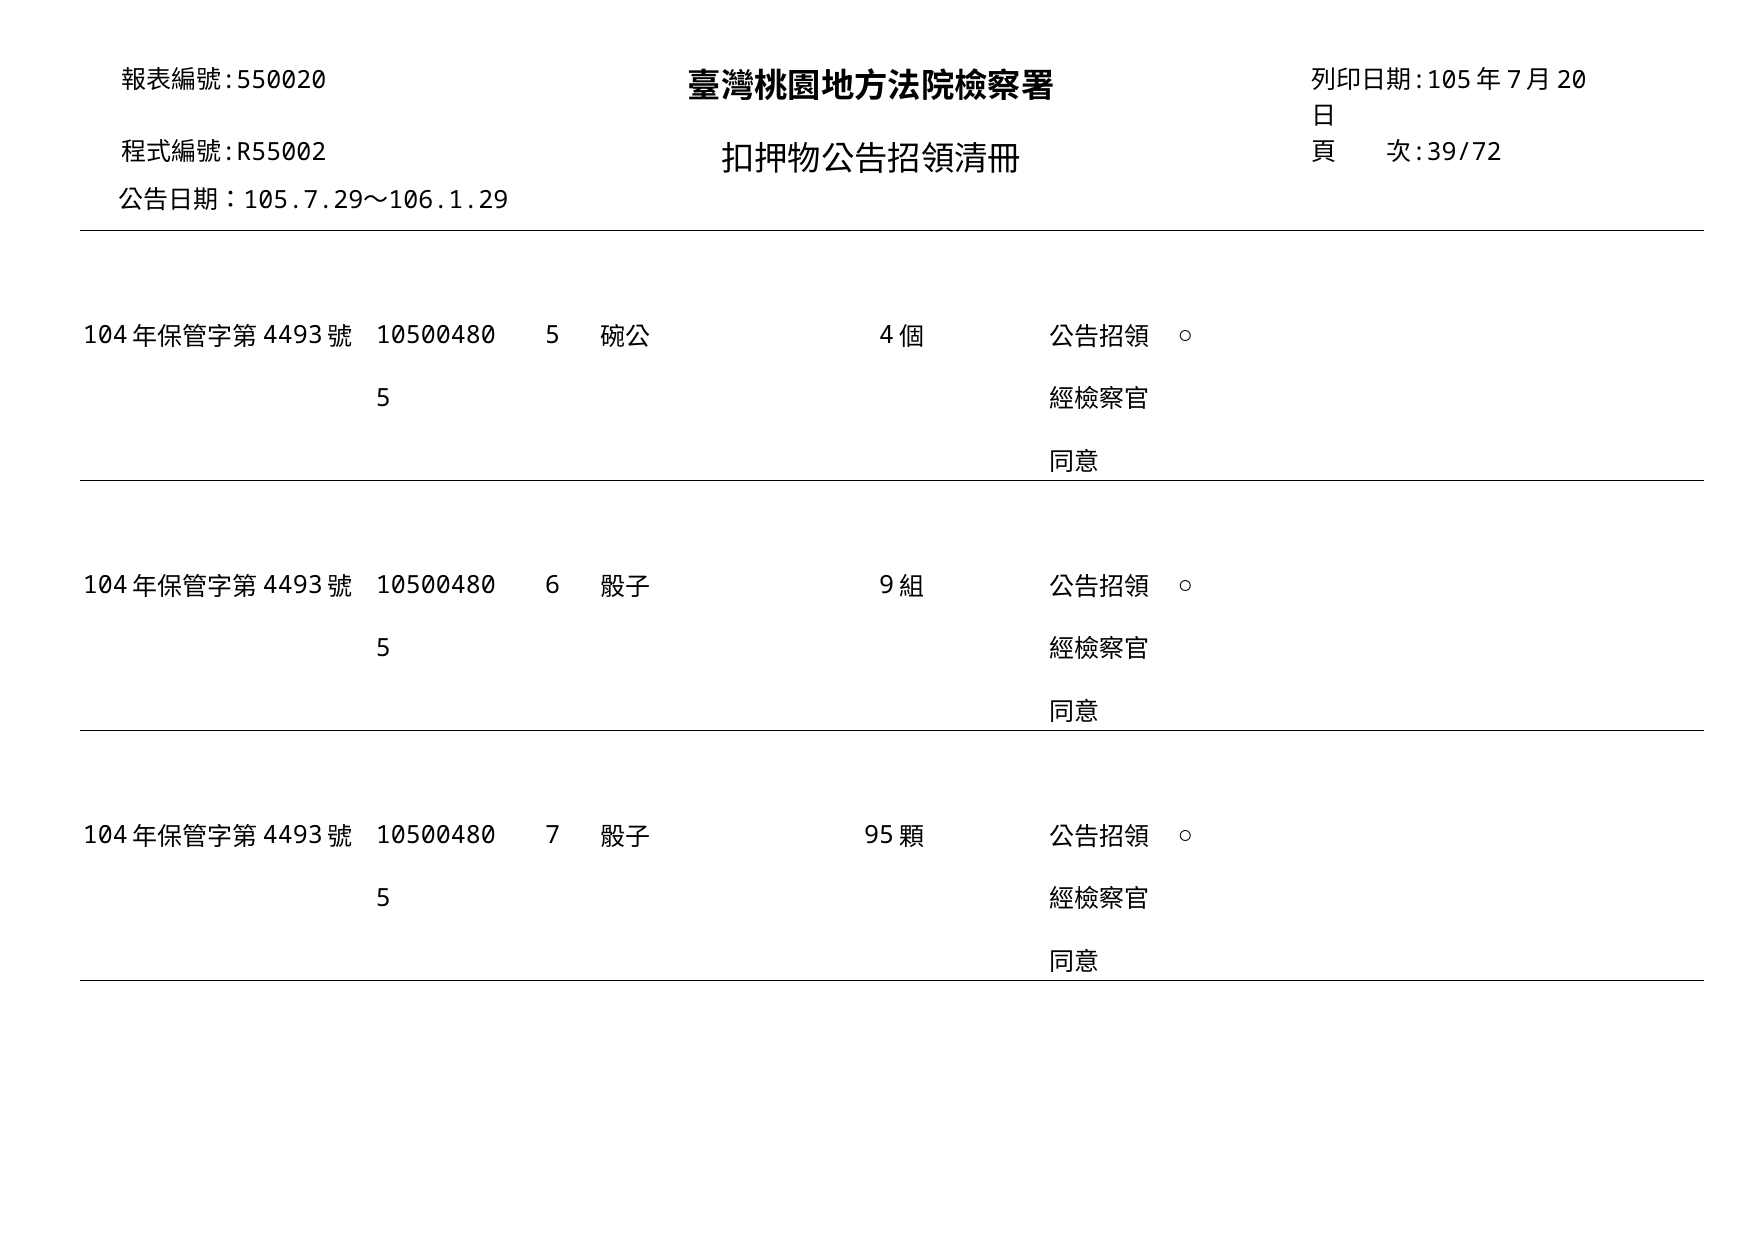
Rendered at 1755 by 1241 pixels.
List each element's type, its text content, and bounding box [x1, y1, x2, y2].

table_cell ○ [1175, 481, 1317, 730]
table_cell 6 [507, 481, 597, 730]
table_cell 105004805 [373, 481, 507, 730]
table_cell 9組 [808, 481, 927, 730]
table_cell 104年保管字第4493號 [80, 231, 373, 480]
table_cell [927, 481, 1046, 730]
table_cell 公告招領經檢察官同意 [1046, 481, 1175, 730]
table_cell 骰子 [597, 731, 807, 980]
table_cell [1575, 731, 1704, 980]
table_cell 碗公 [597, 231, 807, 480]
table_cell 骰子 [597, 481, 807, 730]
table_cell 5 [507, 231, 597, 480]
table_cell 公告招領經檢察官同意 [1046, 231, 1175, 480]
table_cell 105004805 [373, 231, 507, 480]
table_cell [1575, 481, 1704, 730]
table_cell ○ [1175, 231, 1317, 480]
table_cell 95顆 [808, 731, 927, 980]
table_cell ○ [1175, 731, 1317, 980]
table_cell 4個 [808, 231, 927, 480]
table_cell [927, 231, 1046, 480]
table_cell [1317, 731, 1575, 980]
table_cell 公告招領經檢察官同意 [1046, 731, 1175, 980]
table_cell 104年保管字第4493號 [80, 731, 373, 980]
table_cell [1317, 231, 1575, 480]
table_cell [927, 731, 1046, 980]
table_cell 104年保管字第4493號 [80, 481, 373, 730]
table_cell [1317, 481, 1575, 730]
table_cell [1575, 231, 1704, 480]
table_cell 105004805 [373, 731, 507, 980]
table_cell 7 [507, 731, 597, 980]
